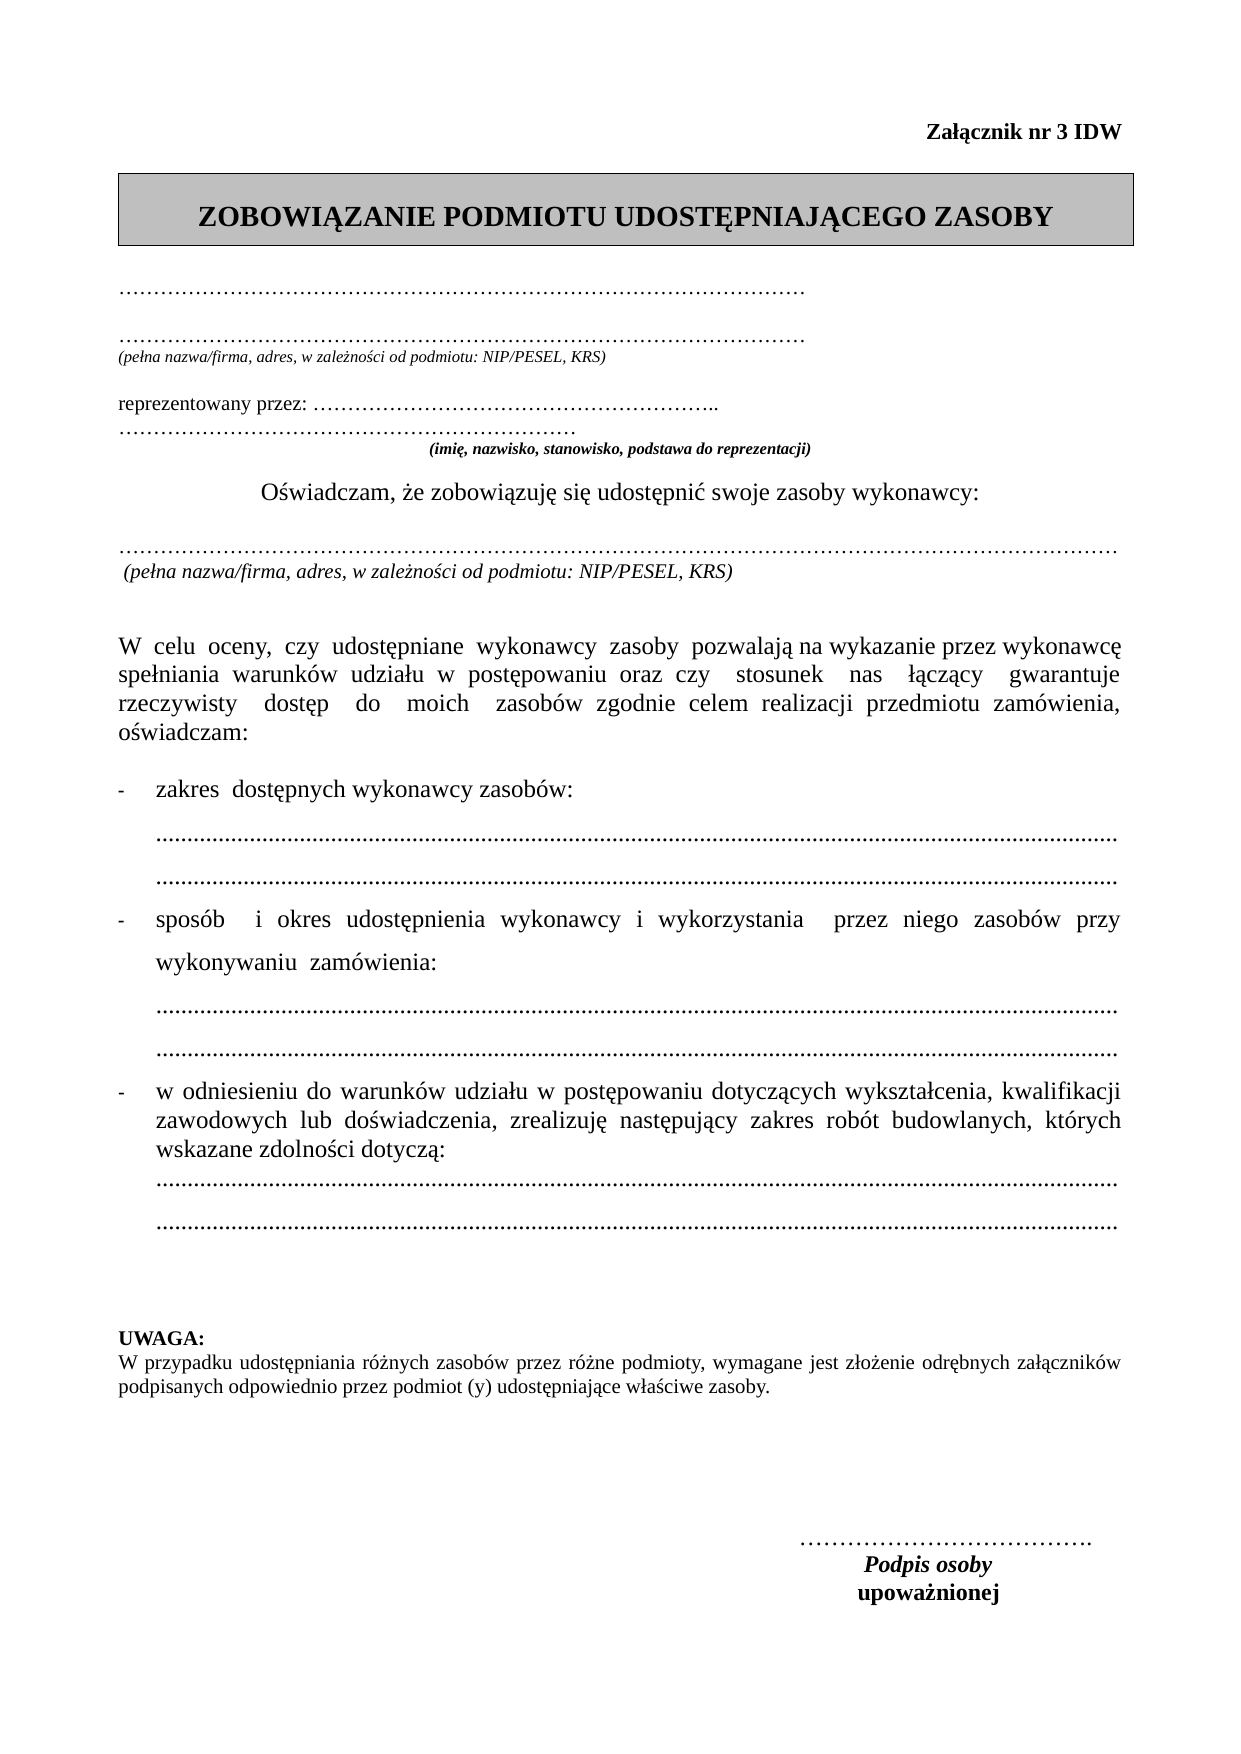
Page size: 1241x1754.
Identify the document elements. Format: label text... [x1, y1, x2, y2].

text ……………………………………………………………………………………… [118, 275, 1122, 299]
text upoważnionej [708, 1578, 1122, 1606]
text (pełna nazwa/firma, adres, w zależności od podmiotu: NIP/PESEL, KRS) [118, 558, 1122, 583]
text .......................................................................................................................................................... [156, 990, 1122, 1019]
text (pełna nazwa/firma, adres, w zależności od podmiotu: NIP/PESEL, KRS) [118, 347, 1122, 366]
text W przypadku udostępniania różnych zasobów przez różne podmioty, wymagane jest złożenie odrębnych załączników podpisanych odpowiednio przez podmiot (y) udostępniające właściwe zasoby. [118, 1349, 1122, 1398]
subtitle Załącznik nr 3 IDW [118, 118, 1122, 144]
text .......................................................................................................................................................... [156, 1206, 1122, 1234]
text ……………………………………………………………………………………… [118, 323, 1122, 347]
text Podpis osoby [708, 1550, 1122, 1578]
text .......................................................................................................................................................... [156, 1033, 1122, 1062]
text .......................................................................................................................................................... [155, 818, 1122, 846]
text .......................................................................................................................................................... [155, 861, 1122, 889]
text ……………………………………………………………………………………………………………………………… [118, 534, 1122, 558]
text W celu oceny, czy udostępniane wykonawcy zasoby pozwalają na wykazanie przez wykonawcę spełniania warunków udziału w postępowaniu oraz czy stosunek nas łączący gwarantuje rzeczywisty dostęp do moich zasobów zgodnie celem realizacji przedmiotu zamówienia, oświadczam: [118, 631, 1122, 746]
table_header ZOBOWIĄZANIE PODMIOTU UDOSTĘPNIAJĄCEGO ZASOBY [119, 174, 1133, 245]
list sposób i okres udostępnienia wykonawcy i wykorzystania przez niego zasobów przy wykonywaniu zamówienia: [118, 904, 1122, 976]
text Oświadczam, że zobowiązuję się udostępnić swoje zasoby wykonawcy: [118, 477, 1122, 506]
text UWAGA: [118, 1326, 1122, 1349]
text .......................................................................................................................................................... [156, 1163, 1122, 1191]
list zakres dostępnych wykonawcy zasobów: [118, 774, 1122, 803]
text reprezentowany przez: …………………………………………………..………………………………………………………… [118, 391, 1122, 439]
list w odniesieniu do warunków udziału w postępowaniu dotyczących wykształcenia, kwalifikacji zawodowych lub doświadczenia, zrealizuję następujący zakres robót budowlanych, których wskazane zdolności dotyczą: [118, 1076, 1122, 1163]
text ………………………………. [118, 1523, 1122, 1550]
text (imię, nazwisko, stanowisko, podstawa do reprezentacji) [118, 439, 1122, 458]
